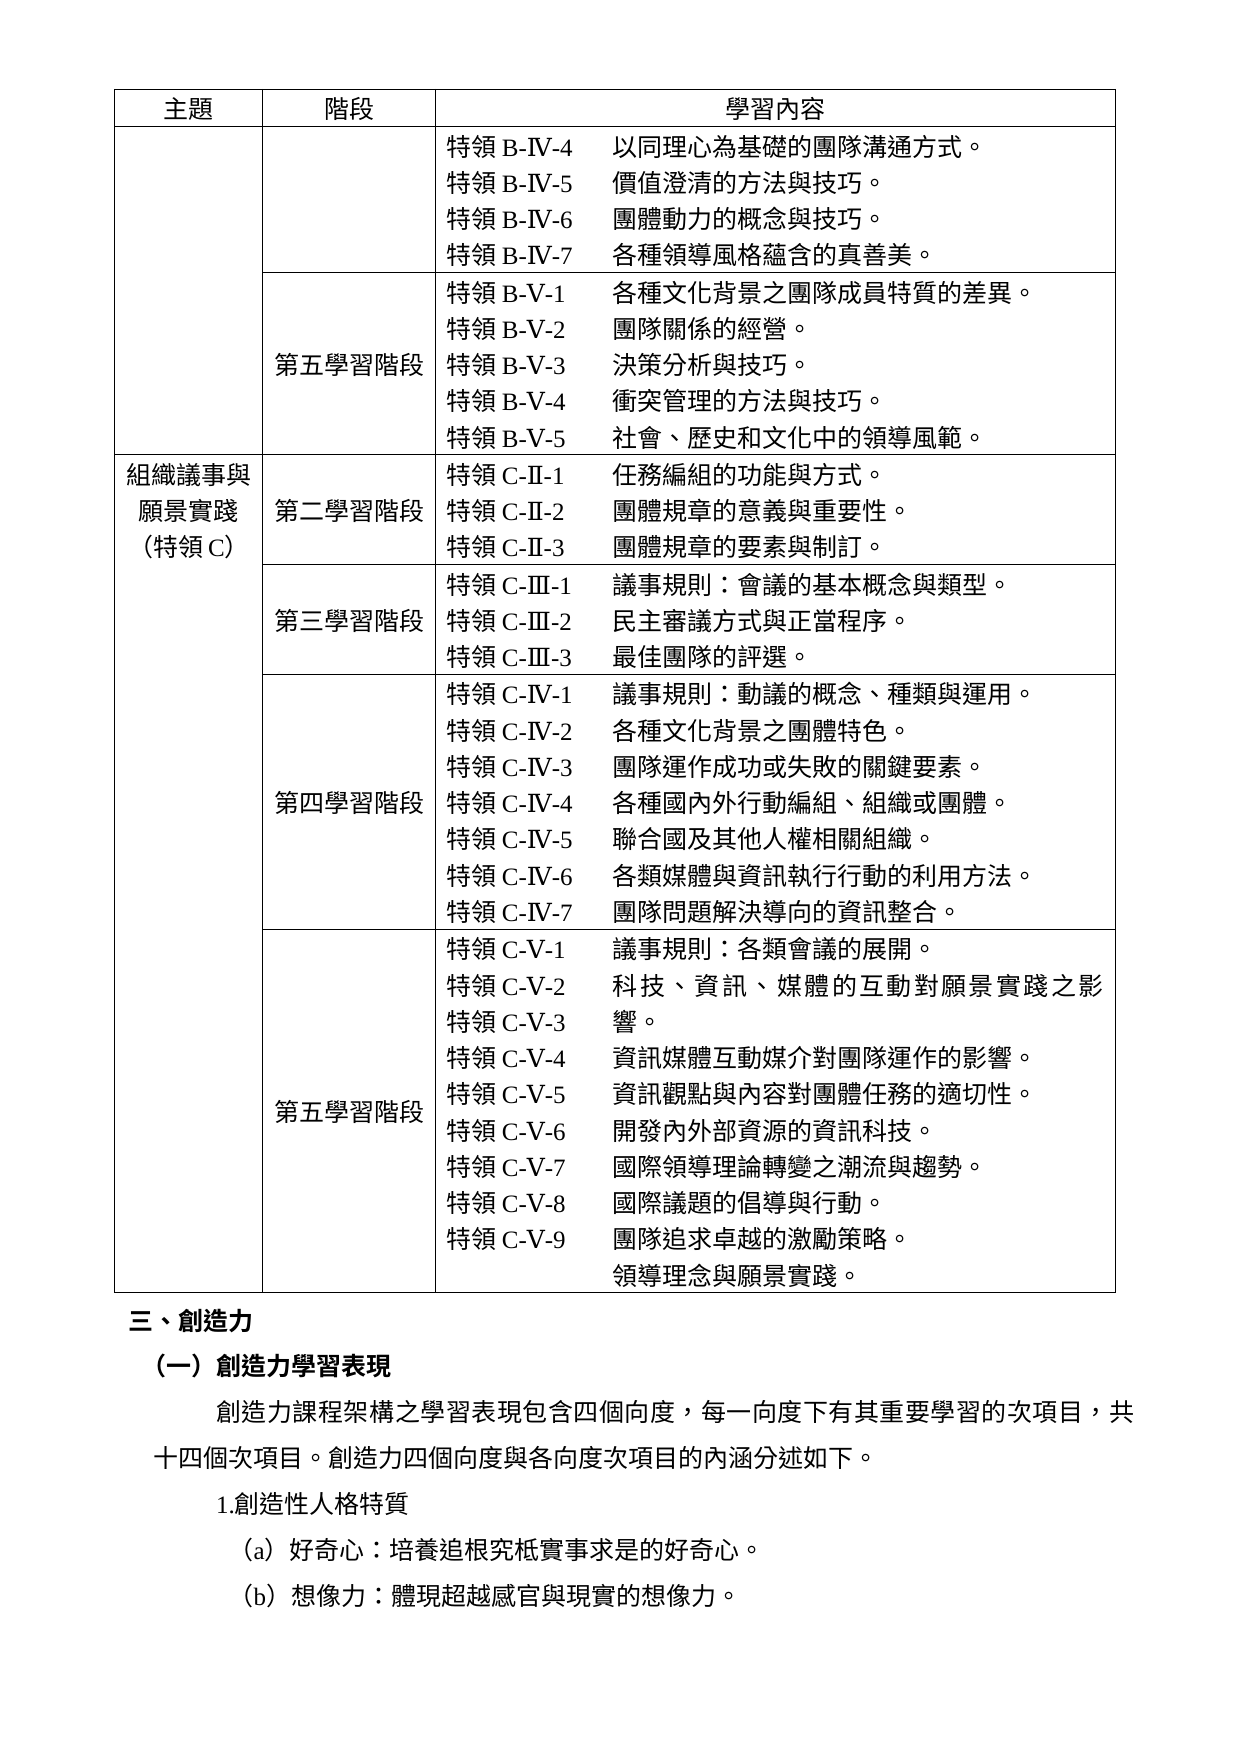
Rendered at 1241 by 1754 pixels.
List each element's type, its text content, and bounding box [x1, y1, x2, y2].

table_cell 第二學習階段 [263, 455, 435, 564]
table_cell [115, 127, 262, 454]
table_header 階段 [263, 90, 435, 126]
table_cell 第五學習階段 [263, 930, 435, 1292]
table_cell 議事規則：會議的基本概念與類型。 民主審議方式與正當程序。 最佳團隊的評選。 [601, 565, 1115, 674]
table_cell [263, 127, 435, 272]
table_cell 各種文化背景之團隊成員特質的差異。 團隊關係的經營。 決策分析與技巧。 衝突管理的方法與技巧。 社會、歷史和文化中的領導風範。 [601, 273, 1115, 454]
table_cell 以同理心為基礎的團隊溝通方式。 價值澄清的方法與技巧。 團體動力的概念與技巧。 各種領導風格蘊含的真善美。 [601, 127, 1115, 272]
table_cell 第五學習階段 [263, 273, 435, 454]
table_cell 議事規則：動議的概念、種類與運用。 各種文化背景之團體特色。 團隊運作成功或失敗的關鍵要素。 各種國內外行動編組、組織或團體。 聯合國及其他人權相關組織。 各類媒體與資訊執行行動的利用方法。 團隊問題解決導向的資訊整合。 [601, 675, 1115, 929]
subtitle 三、創造力 [128, 1293, 1137, 1339]
table_cell 任務編組的功能與方式。 團體規章的意義與重要性。 團體規章的要素與制訂。 [601, 455, 1115, 564]
table_header 主題 [115, 90, 262, 126]
table_cell 第四學習階段 [263, 675, 435, 929]
text （一）創造力學習表現 [141, 1339, 1137, 1385]
table_cell 第三學習階段 [263, 565, 435, 674]
table_cell 特領C-Ⅳ-1 特領C-Ⅳ-2 特領C-Ⅳ-3 特領C-Ⅳ-4 特領C-Ⅳ-5 特領C-Ⅳ-6 特領C-Ⅳ-7 [436, 675, 601, 929]
table_cell 議事規則：各類會議的展開。 科技、資訊、媒體的互動對願景實踐之影響。 資訊媒體互動媒介對團隊運作的影響。 資訊觀點與內容對團體任務的適切性。 開發內外部資源的資訊科技。 國際領導理論轉變之潮流與趨勢。 國際議題的倡導與行動。 團隊追求卓越的激勵策略。 領導理念與願景實踐。 [601, 930, 1115, 1292]
text 創造力課程架構之學習表現包含四個向度，每一向度下有其重要學習的次項目，共十四個次項目。創造力四個向度與各向度次項目的內涵分述如下。 [153, 1385, 1137, 1477]
table_cell 特領C-Ⅲ-1 特領C-Ⅲ-2 特領C-Ⅲ-3 [436, 565, 601, 674]
table_cell 特領C-Ⅱ-1 特領C-Ⅱ-2 特領C-Ⅱ-3 [436, 455, 601, 564]
text （a）好奇心：培養追根究柢實事求是的好奇心。 [228, 1522, 1137, 1568]
table_header 學習內容 [436, 90, 1115, 126]
table_cell 特領C-Ⅴ-1 特領C-Ⅴ-2 特領C-Ⅴ-3 特領C-Ⅴ-4 特領C-Ⅴ-5 特領C-Ⅴ-6 特領C-Ⅴ-7 特領C-Ⅴ-8 特領C-Ⅴ-9 [436, 930, 601, 1292]
text （b）想像力：體現超越感官與現實的想像力。 [228, 1568, 1137, 1614]
text 1.創造性人格特質 [153, 1477, 1137, 1522]
table_cell 特領B-Ⅳ-4 特領B-Ⅳ-5 特領B-Ⅳ-6 特領B-Ⅳ-7 [436, 127, 601, 272]
table_cell 組織議事與願景實踐 （特領C） [115, 455, 262, 1292]
table_cell 特領B-Ⅴ-1 特領B-Ⅴ-2 特領B-Ⅴ-3 特領B-Ⅴ-4 特領B-Ⅴ-5 [436, 273, 601, 454]
